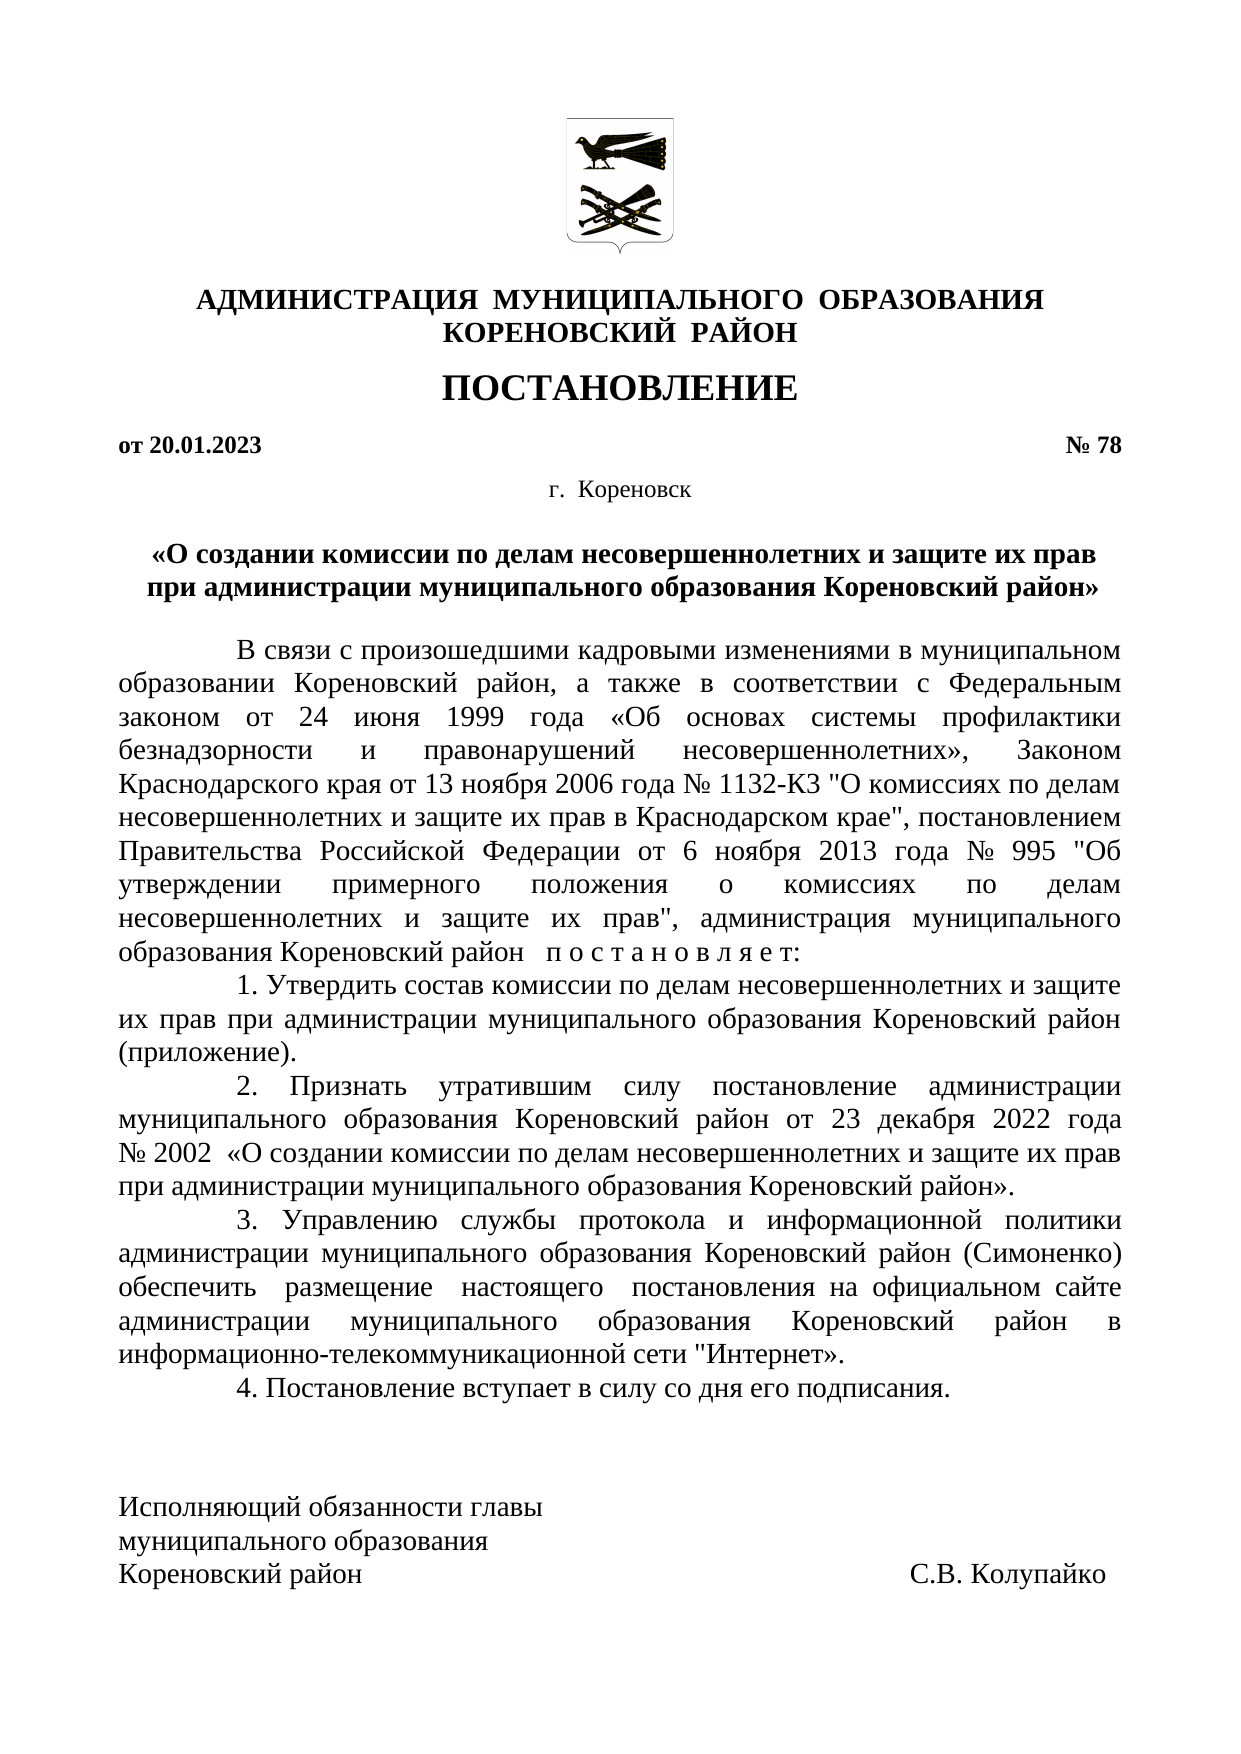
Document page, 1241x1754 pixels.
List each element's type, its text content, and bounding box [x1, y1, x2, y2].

text «О создании комиссии по делам несовершеннолетних и защите их прав [118, 536, 1122, 569]
text г. Кореновск [118, 474, 1122, 502]
subtitle АДМИНИСТРАЦИЯ МУНИЦИПАЛЬНОГО ОБРАЗОВАНИЯ [118, 282, 1122, 316]
text от 20.01.2023 № 78 [118, 431, 1122, 459]
text 1. Утвердить состав комиссии по делам несовершеннолетних и защите их прав при администрации муниципального образования Кореновский район (приложение). [118, 967, 1122, 1068]
text при администрации муниципального образования Кореновский район» [118, 569, 1122, 603]
text 4. Постановление вступает в силу со дня его подписания. [118, 1370, 1122, 1403]
text 3. Управлению службы протокола и информационной политики администрации муниципального образования Кореновский район (Симоненко) обеспечить размещение настоящего постановления на официальном сайте администрации муниципального образования Кореновский район в информа­ционно-телекоммуникационной сети "Интернет». [118, 1202, 1122, 1370]
subtitle ПОСТАНОВЛЕНИЕ [118, 366, 1122, 409]
text 2. Признать утратившим силу постановление администрации муниципального образования Кореновский район от 23 декабря 2022 года № 2002 «О создании комиссии по делам несовершеннолетних и защите их прав при администрации муниципального образования Кореновский район». [118, 1068, 1122, 1202]
picture [566, 118, 674, 254]
text В связи с произошедшими кадровыми изменениями в муниципальном образовании Кореновский район, а также в соответствии с Федеральным законом от 24 июня 1999 года «Об основах системы профилактики безнадзорности и правонарушений несовершеннолетних», Законом Краснодарского края от 13 ноября 2006 года № 1132-К3 "О комиссиях по делам несовершеннолетних и защите их прав в Краснодарском крае", постановлением Правительства Российской Федерации от 6 ноября 2013 года № 995 "Об утверждении примерного положения о комиссиях по делам несовершеннолетних и защите их прав", администрация муниципального образования Кореновский район п о с т а н о в л я е т: [118, 632, 1122, 967]
text Исполняющий обязанности главы [118, 1489, 1122, 1523]
text Кореновский район С.В. Колупайко [118, 1557, 1122, 1590]
text муниципального образования [118, 1523, 1122, 1557]
subtitle КОРЕНОВСКИЙ РАЙОН [118, 316, 1122, 349]
